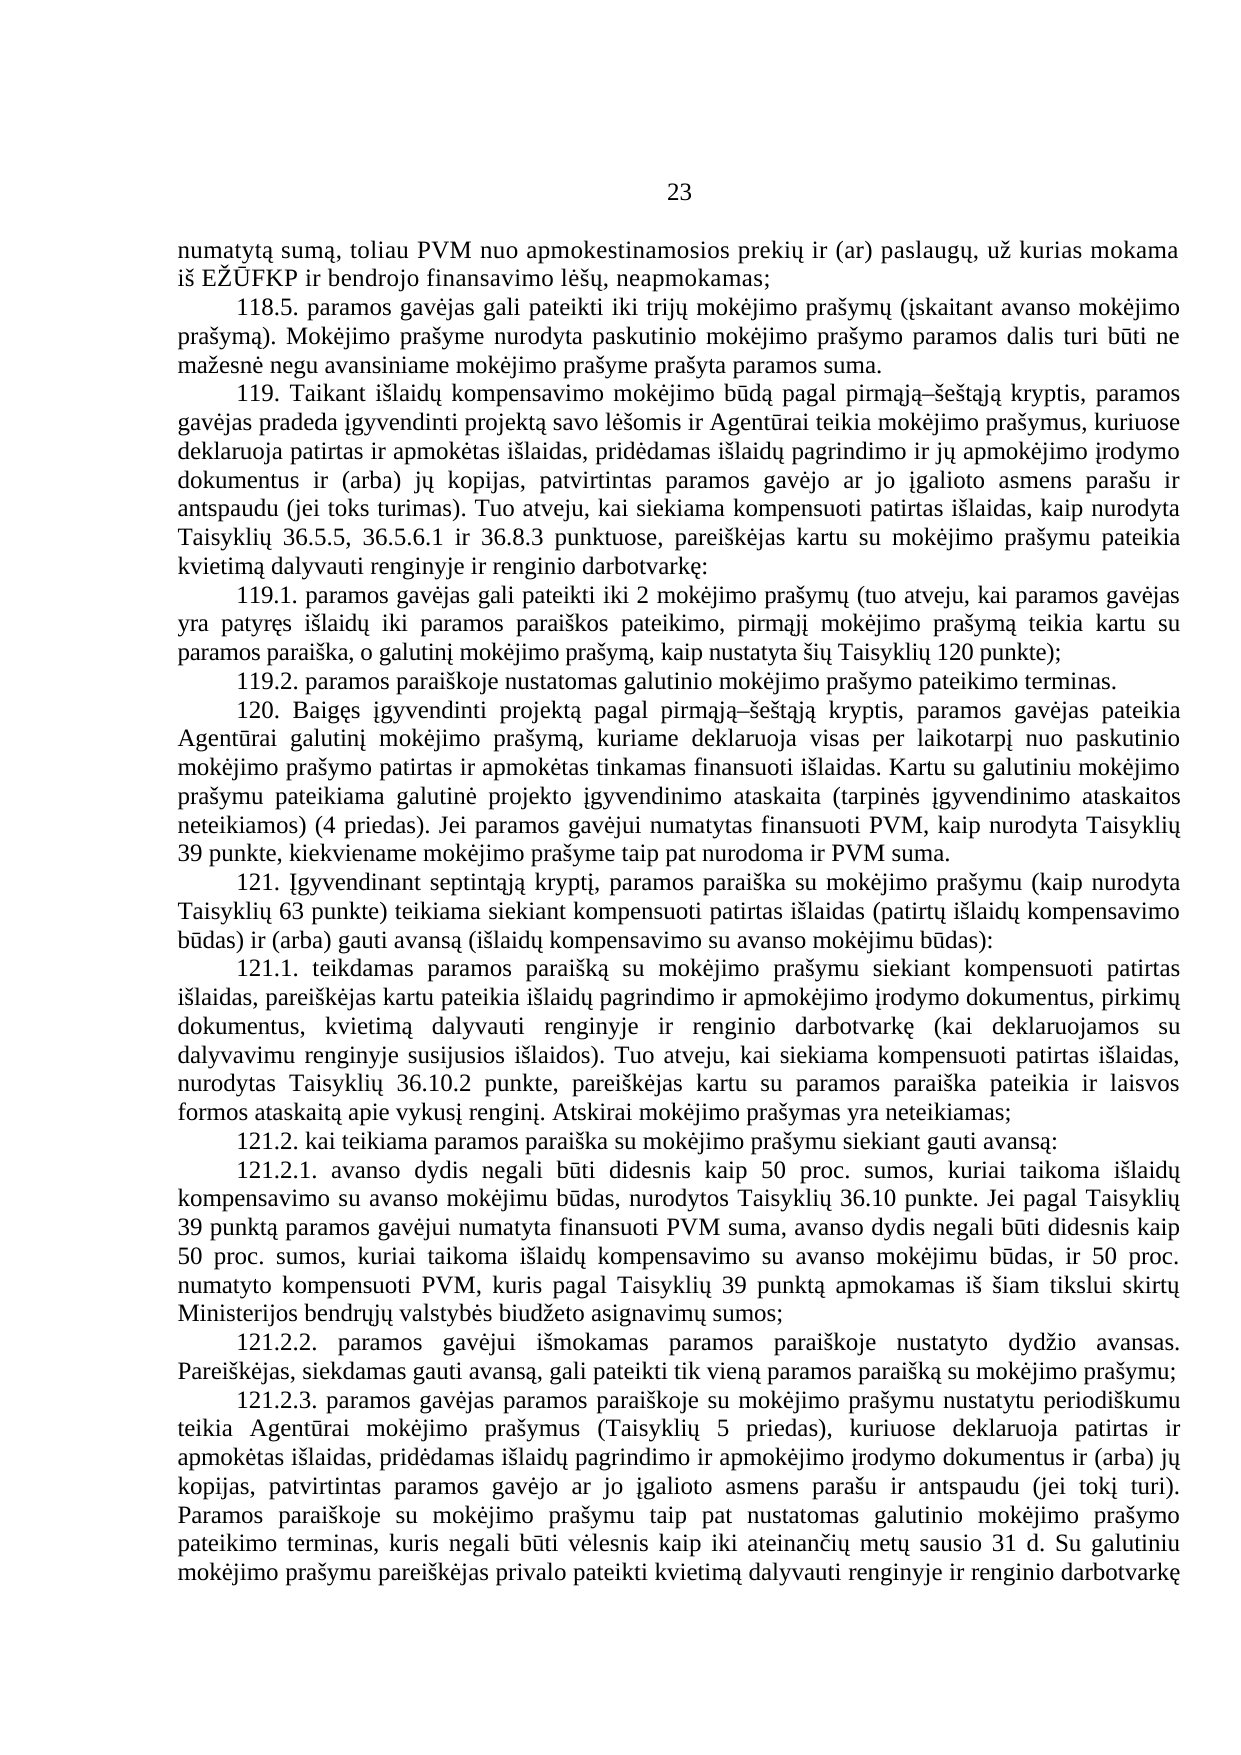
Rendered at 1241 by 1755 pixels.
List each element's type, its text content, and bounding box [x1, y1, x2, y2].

text 121.2.3. paramos gavėjas paramos paraiškoje su mokėjimo prašymu nustatytu periodiškumu teikia Agentūrai mokėjimo prašymus (Taisyklių 5 priedas), kuriuose deklaruoja patirtas ir apmokėtas išlaidas, pridėdamas išlaidų pagrindimo ir apmokėjimo įrodymo dokumentus ir (arba) jų kopijas, patvirtintas paramos gavėjo ar jo įgalioto asmens parašu ir antspaudu (jei tokį turi). Paramos paraiškoje su mokėjimo prašymu taip pat nustatomas galutinio mokėjimo prašymo pateikimo terminas, kuris negali būti vėlesnis kaip iki ateinančių metų sausio 31 d. Su galutiniu mokėjimo prašymu pareiškėjas privalo pateikti kvietimą dalyvauti renginyje ir renginio darbotvarkę [177, 1385, 1181, 1586]
text 121.2. kai teikiama paramos paraiška su mokėjimo prašymu siekiant gauti avansą: [177, 1126, 1181, 1155]
text 121. Įgyvendinant septintąją kryptį, paramos paraiška su mokėjimo prašymu (kaip nurodyta Taisyklių 63 punkte) teikiama siekiant kompensuoti patirtas išlaidas (patirtų išlaidų kompensavimo būdas) ir (arba) gauti avansą (išlaidų kompensavimo su avanso mokėjimu būdas): [177, 867, 1181, 953]
text numatytą sumą, toliau PVM nuo apmokestinamosios prekių ir (ar) paslaugų, už kurias mokama iš EŽŪFKP ir bendrojo finansavimo lėšų, neapmokamas; [177, 235, 1181, 292]
text 121.1. teikdamas paramos paraišką su mokėjimo prašymu siekiant kompensuoti patirtas išlaidas, pareiškėjas kartu pateikia išlaidų pagrindimo ir apmokėjimo įrodymo dokumentus, pirkimų dokumentus, kvietimą dalyvauti renginyje ir renginio darbotvarkę (kai deklaruojamos su dalyvavimu renginyje susijusios išlaidos). Tuo atveju, kai siekiama kompensuoti patirtas išlaidas, nurodytas Taisyklių 36.10.2 punkte, pareiškėjas kartu su paramos paraiška pateikia ir laisvos formos ataskaitą apie vykusį renginį. Atskirai mokėjimo prašymas yra neteikiamas; [177, 953, 1181, 1126]
text 119. Taikant išlaidų kompensavimo mokėjimo būdą pagal pirmąją–šeštąją kryptis, paramos gavėjas pradeda įgyvendinti projektą savo lėšomis ir Agentūrai teikia mokėjimo prašymus, kuriuose deklaruoja patirtas ir apmokėtas išlaidas, pridėdamas išlaidų pagrindimo ir jų apmokėjimo įrodymo dokumentus ir (arba) jų kopijas, patvirtintas paramos gavėjo ar jo įgalioto asmens parašu ir antspaudu (jei toks turimas). Tuo atveju, kai siekiama kompensuoti patirtas išlaidas, kaip nurodyta Taisyklių 36.5.5, 36.5.6.1 ir 36.8.3 punktuose, pareiškėjas kartu su mokėjimo prašymu pateikia kvietimą dalyvauti renginyje ir renginio darbotvarkę: [177, 378, 1181, 580]
text 121.2.2. paramos gavėjui išmokamas paramos paraiškoje nustatyto dydžio avansas. Pareiškėjas, siekdamas gauti avansą, gali pateikti tik vieną paramos paraišką su mokėjimo prašymu; [177, 1327, 1181, 1385]
text 119.2. paramos paraiškoje nustatomas galutinio mokėjimo prašymo pateikimo terminas. [177, 666, 1181, 695]
text 118.5. paramos gavėjas gali pateikti iki trijų mokėjimo prašymų (įskaitant avanso mokėjimo prašymą). Mokėjimo prašyme nurodyta paskutinio mokėjimo prašymo paramos dalis turi būti ne mažesnė negu avansiniame mokėjimo prašyme prašyta paramos suma. [177, 292, 1181, 378]
text 119.1. paramos gavėjas gali pateikti iki 2 mokėjimo prašymų (tuo atveju, kai paramos gavėjas yra patyręs išlaidų iki paramos paraiškos pateikimo, pirmąjį mokėjimo prašymą teikia kartu su paramos paraiška, o galutinį mokėjimo prašymą, kaip nustatyta šių Taisyklių 120 punkte); [177, 580, 1181, 666]
text 120. Baigęs įgyvendinti projektą pagal pirmąją–šeštąją kryptis, paramos gavėjas pateikia Agentūrai galutinį mokėjimo prašymą, kuriame deklaruoja visas per laikotarpį nuo paskutinio mokėjimo prašymo patirtas ir apmokėtas tinkamas finansuoti išlaidas. Kartu su galutiniu mokėjimo prašymu pateikiama galutinė projekto įgyvendinimo ataskaita (tarpinės įgyvendinimo ataskaitos neteikiamos) (4 priedas). Jei paramos gavėjui numatytas finansuoti PVM, kaip nurodyta Taisyklių 39 punkte, kiekviename mokėjimo prašyme taip pat nurodoma ir PVM suma. [177, 695, 1181, 867]
text 121.2.1. avanso dydis negali būti didesnis kaip 50 proc. sumos, kuriai taikoma išlaidų kompensavimo su avanso mokėjimu būdas, nurodytos Taisyklių 36.10 punkte. Jei pagal Taisyklių 39 punktą paramos gavėjui numatyta finansuoti PVM suma, avanso dydis negali būti didesnis kaip 50 proc. sumos, kuriai taikoma išlaidų kompensavimo su avanso mokėjimu būdas, ir 50 proc. numatyto kompensuoti PVM, kuris pagal Taisyklių 39 punktą apmokamas iš šiam tikslui skirtų Ministerijos bendrųjų valstybės biudžeto asignavimų sumos; [177, 1155, 1181, 1327]
